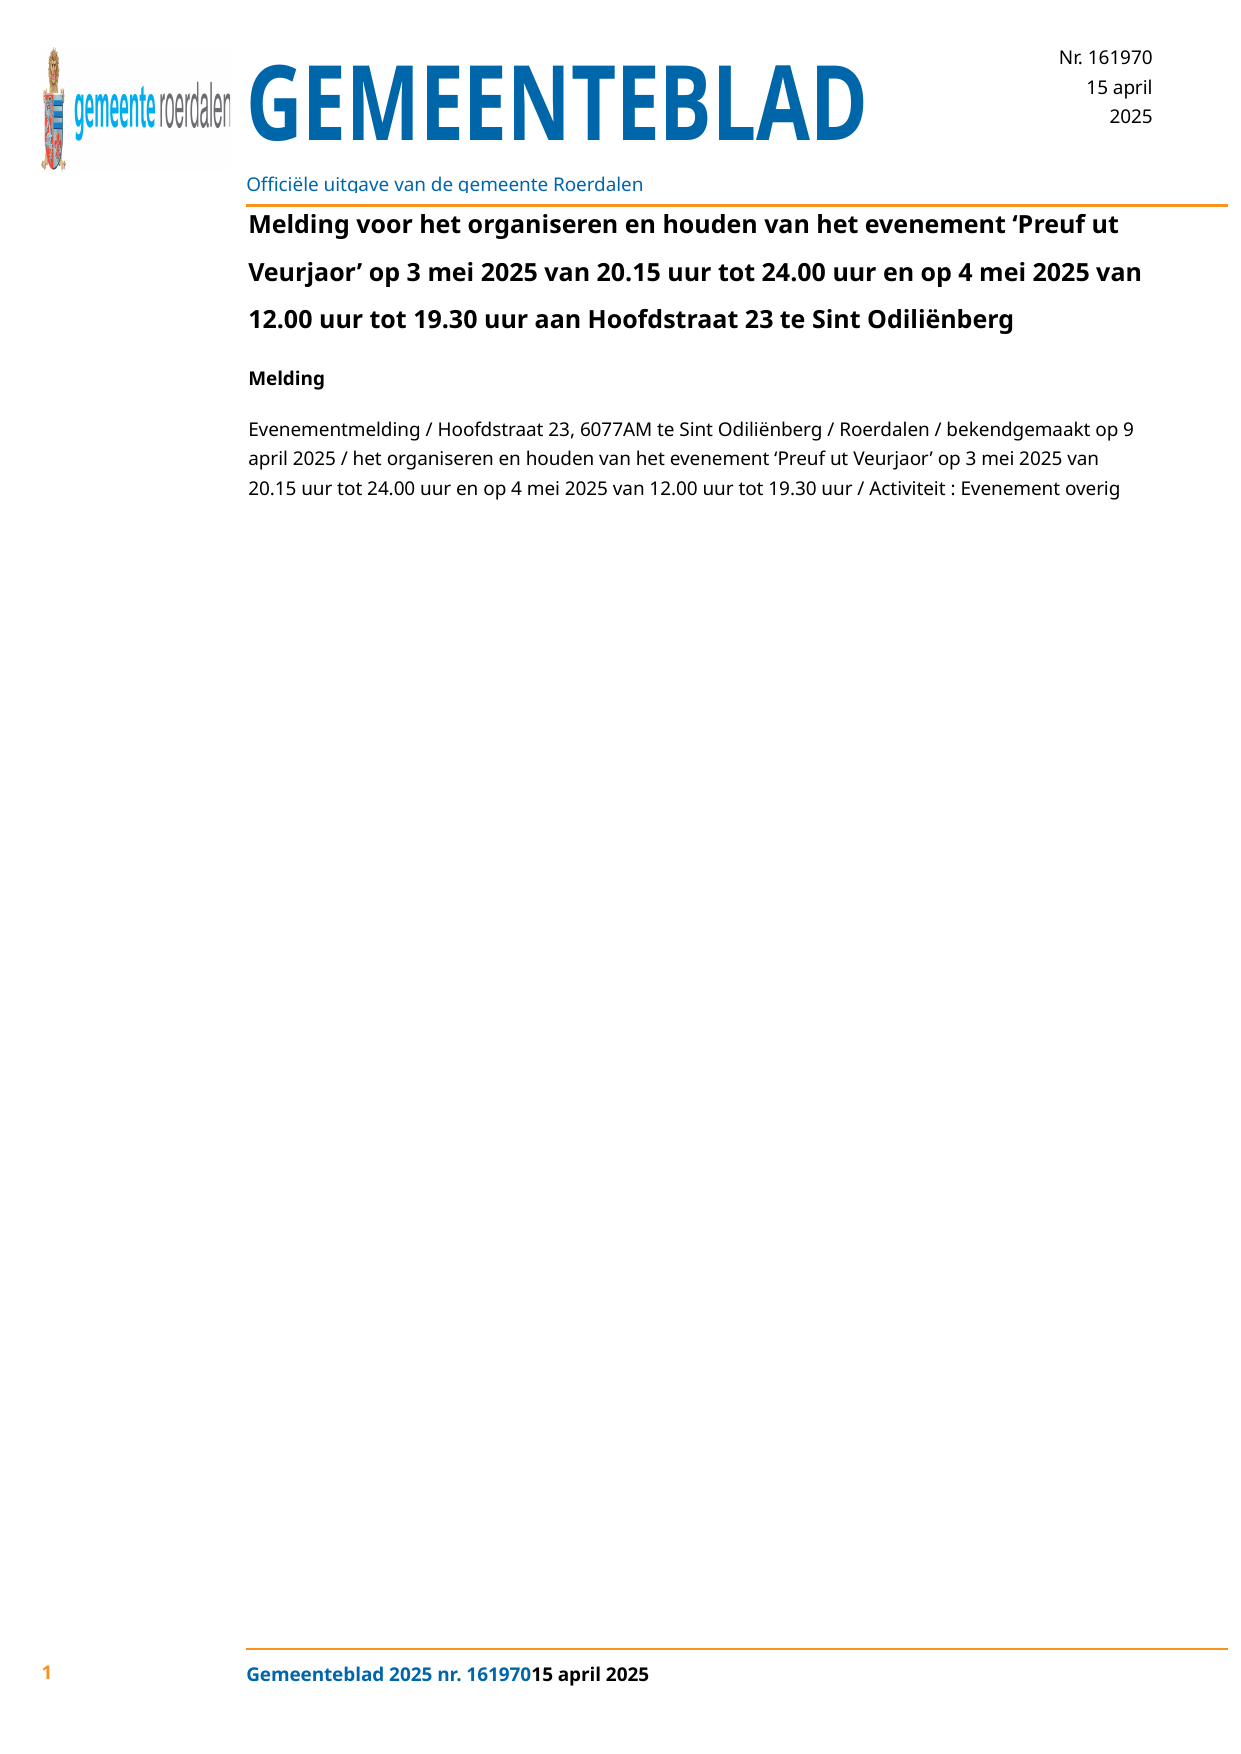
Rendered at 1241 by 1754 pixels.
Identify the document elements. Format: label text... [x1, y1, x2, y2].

picture [41, 47, 231, 172]
text Melding voor het organiseren en houden van het evenement ‘Preuf ut Veurjaor’ op 3 mei 2025 van 20.15 uur tot 24.00 uur en op 4 mei 2025 van 12.00 uur tot 19.30 uur aan Hoofdstraat 23 te Sint Odiliënberg [248, 207, 1152, 336]
text Melding [248, 366, 1152, 391]
text Evenementmelding / Hoofdstraat 23, 6077AM te Sint Odiliënberg / Roerdalen / bekendgemaakt op 9 april 2025 / het organiseren en houden van het evenement ‘Preuf ut Veurjaor’ op 3 mei 2025 van 20.15 uur tot 24.00 uur en op 4 mei 2025 van 12.00 uur tot 19.30 uur / Activiteit : Evenement overig [248, 416, 1152, 501]
